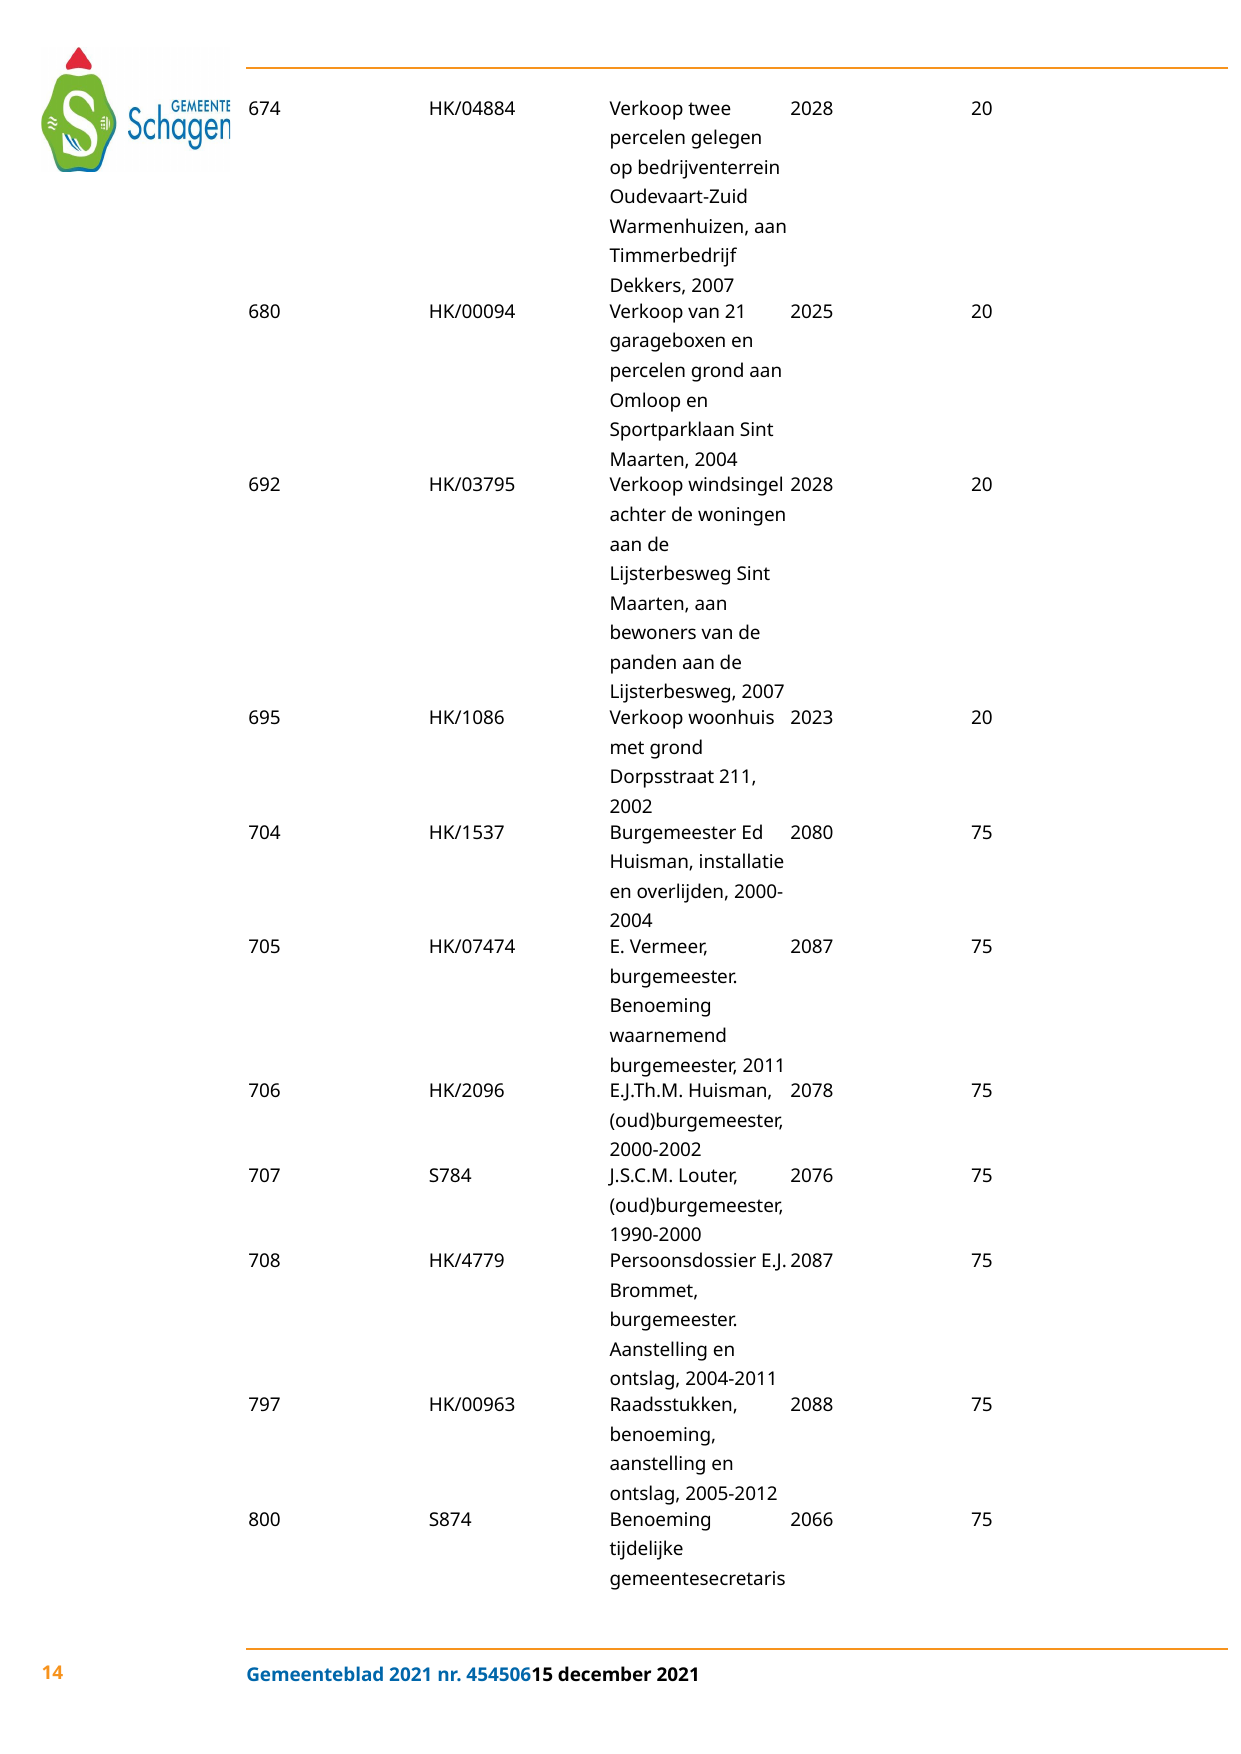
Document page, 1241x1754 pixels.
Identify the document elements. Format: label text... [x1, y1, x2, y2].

table_cell Verkoop van 21 garageboxen en percelen grond aan Omloop en Sportparklaan Sint Maarten, 2004 [609, 298, 790, 472]
table_cell 706 [248, 1078, 429, 1162]
table_cell 2078 [790, 1078, 971, 1162]
table_cell 800 [248, 1506, 429, 1591]
table_cell S784 [429, 1163, 609, 1247]
picture [41, 47, 231, 172]
table_cell HK/04884 [429, 95, 609, 298]
table_cell 20 [971, 472, 1152, 704]
table_cell 680 [248, 298, 429, 472]
table_cell 2076 [790, 1163, 971, 1247]
table_cell Persoonsdossier E.J. Brommet, burgemeester. Aanstelling en ontslag, 2004-2011 [609, 1247, 790, 1391]
table_cell J.S.C.M. Louter, (oud)burgemeester, 1990-2000 [609, 1163, 790, 1247]
table_cell 705 [248, 934, 429, 1077]
table_cell 75 [971, 1247, 1152, 1391]
table_cell Verkoop woonhuis met grond Dorpsstraat 211, 2002 [609, 705, 790, 819]
table_cell 2023 [790, 705, 971, 819]
table_cell Benoeming tijdelijke gemeentesecretaris [609, 1506, 790, 1591]
table_cell HK/07474 [429, 934, 609, 1077]
table_cell 75 [971, 1391, 1152, 1506]
table_cell 2028 [790, 472, 971, 704]
table_cell HK/00963 [429, 1391, 609, 1506]
table_cell 20 [971, 298, 1152, 472]
table_cell HK/03795 [429, 472, 609, 704]
table_cell Verkoop twee percelen gelegen op bedrijventerrein Oudevaart-Zuid Warmenhuizen, aan Timmerbedrijf Dekkers, 2007 [609, 95, 790, 298]
table_cell 2087 [790, 1247, 971, 1391]
table_cell 674 [248, 95, 429, 298]
table_cell 75 [971, 934, 1152, 1077]
table_cell 704 [248, 819, 429, 933]
table_cell 708 [248, 1247, 429, 1391]
table_cell 2025 [790, 298, 971, 472]
table_cell Burgemeester Ed Huisman, installatie en overlijden, 2000-2004 [609, 819, 790, 933]
table_cell S874 [429, 1506, 609, 1591]
table_cell Verkoop windsingel achter de woningen aan de Lijsterbesweg Sint Maarten, aan bewoners van de panden aan de Lijsterbesweg, 2007 [609, 472, 790, 704]
table_cell Raadsstukken, benoeming, aanstelling en ontslag, 2005-2012 [609, 1391, 790, 1506]
table_cell 20 [971, 95, 1152, 298]
table_cell HK/1086 [429, 705, 609, 819]
table_cell 2028 [790, 95, 971, 298]
table_cell 20 [971, 705, 1152, 819]
table_cell 797 [248, 1391, 429, 1506]
table_cell 2088 [790, 1391, 971, 1506]
table_cell 75 [971, 819, 1152, 933]
table_cell 75 [971, 1163, 1152, 1247]
table_cell 2080 [790, 819, 971, 933]
table_cell E. Vermeer, burgemeester. Benoeming waarnemend burgemeester, 2011 [609, 934, 790, 1077]
table_cell 695 [248, 705, 429, 819]
table_cell HK/00094 [429, 298, 609, 472]
table_cell 75 [971, 1506, 1152, 1591]
table_cell 707 [248, 1163, 429, 1247]
table_cell 692 [248, 472, 429, 704]
table_cell HK/1537 [429, 819, 609, 933]
table_cell HK/2096 [429, 1078, 609, 1162]
table_cell 2087 [790, 934, 971, 1077]
table_cell HK/4779 [429, 1247, 609, 1391]
table_cell 2066 [790, 1506, 971, 1591]
table_cell 75 [971, 1078, 1152, 1162]
table_cell E.J.Th.M. Huisman, (oud)burgemeester, 2000-2002 [609, 1078, 790, 1162]
